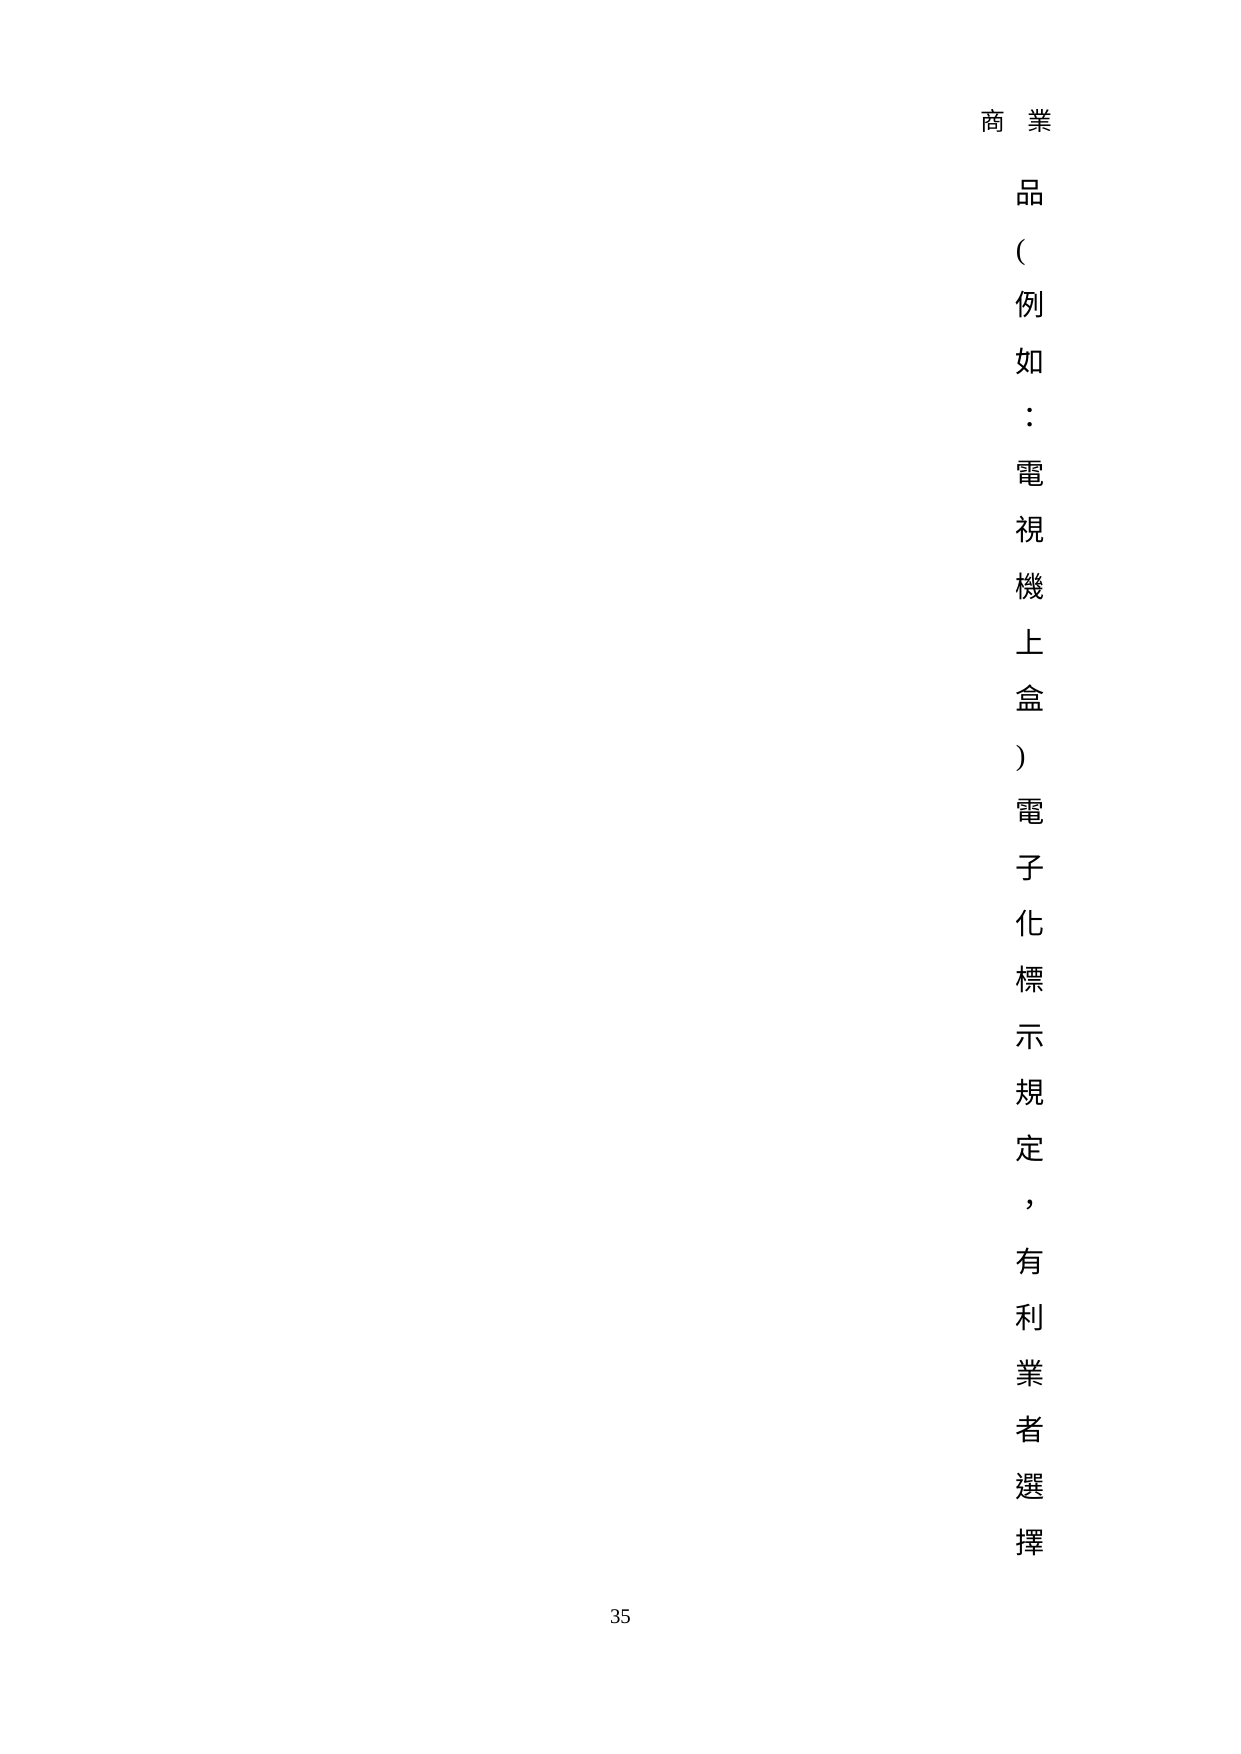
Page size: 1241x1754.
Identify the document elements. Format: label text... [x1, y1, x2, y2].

list 品(例如：電視機上盒)電子化標示規定，有利業者選擇 [852, 158, 1053, 1564]
